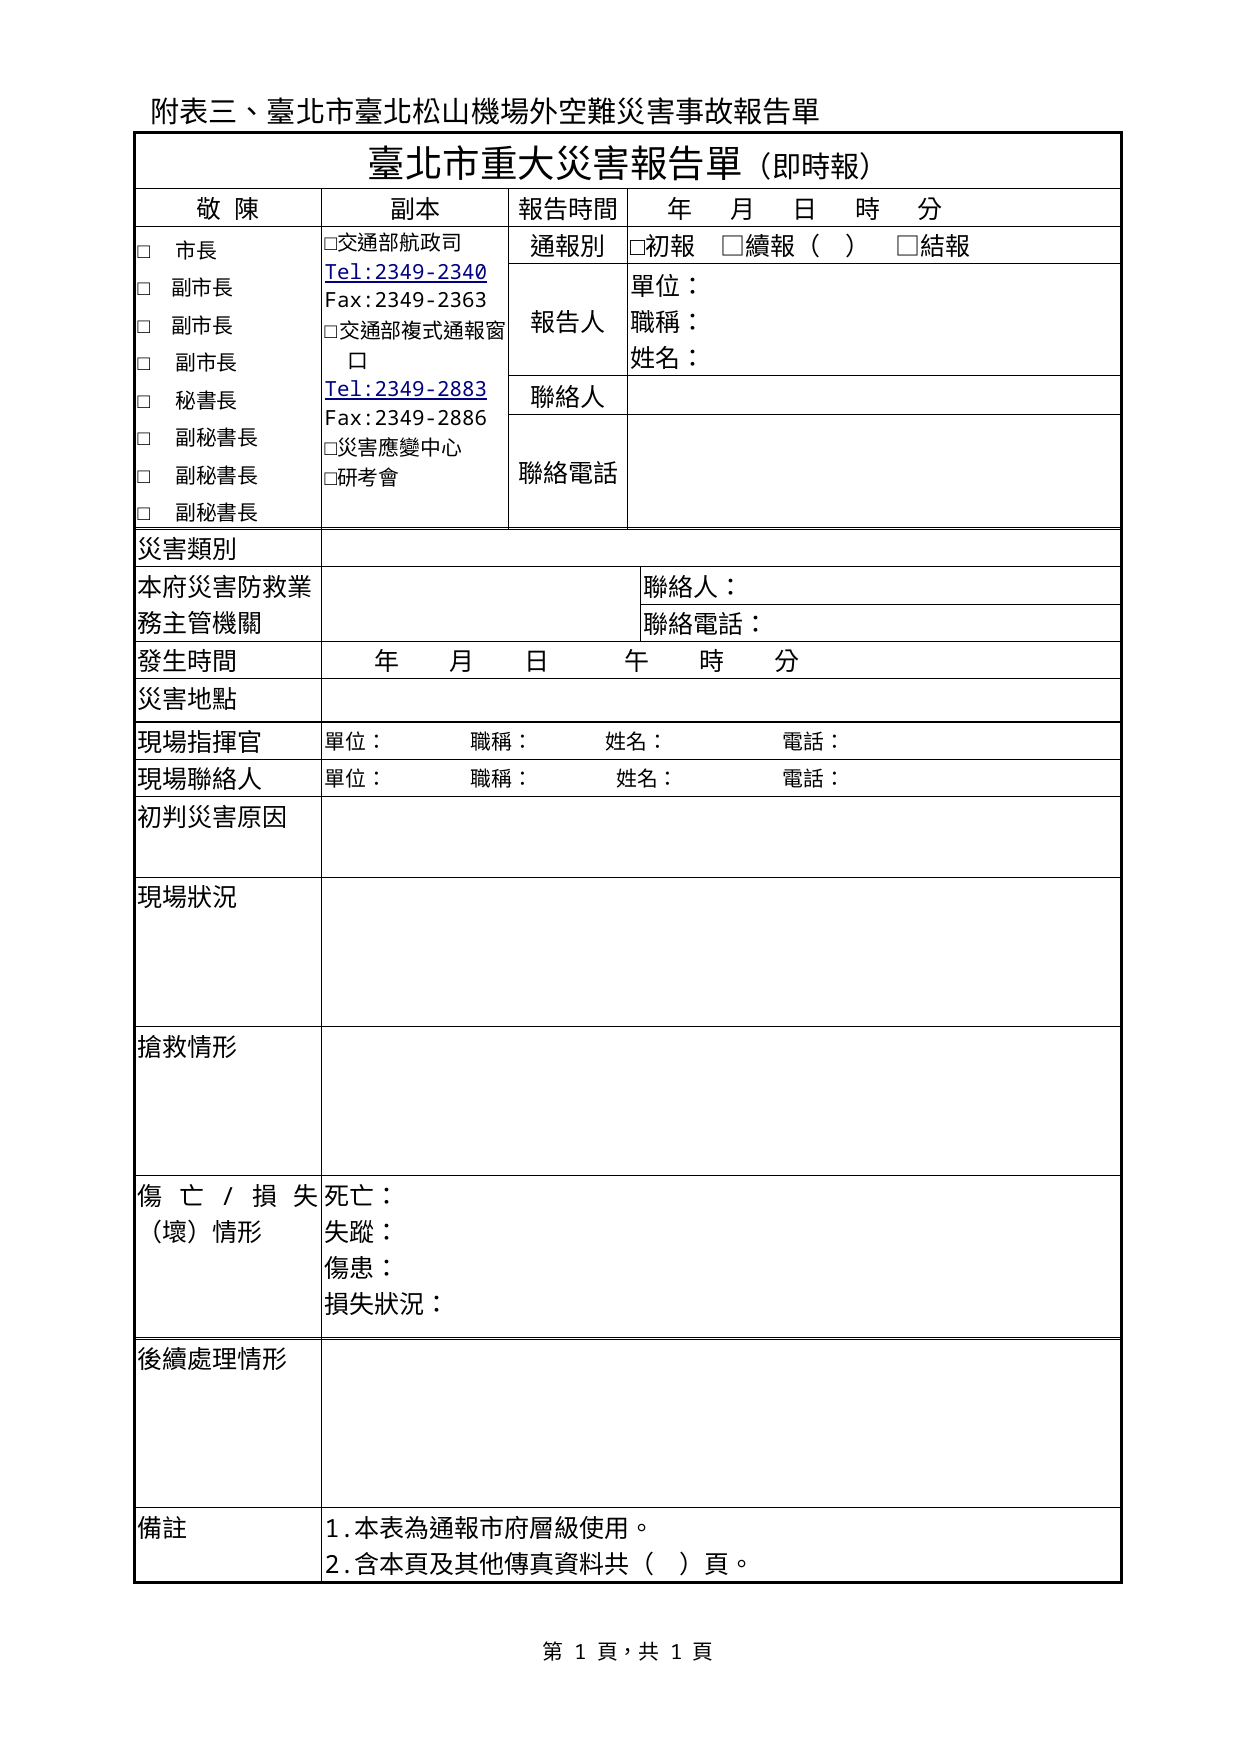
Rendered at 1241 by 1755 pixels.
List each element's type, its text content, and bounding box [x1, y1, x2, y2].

table_cell 聯絡電話 [509, 415, 627, 527]
table_cell 初判災害原因 [136, 797, 321, 877]
table_cell □ 市長 □陳副市長 □陳副市長 □ 副市長 □ 秘書長 □ 副秘書長 □ 副秘書長 □ 副秘書長 [136, 227, 321, 527]
table_cell [322, 679, 1120, 721]
table_cell 敬 陳 [136, 189, 321, 226]
table_cell [628, 415, 1120, 527]
table_cell 備註 [136, 1508, 321, 1581]
table_cell □交通部航政司 Tel:2349-2340 Fax:2349-2363 □交通部複式通報窗口 Tel:2349-2883 Fax:2349-2886 □災害應變中心 □研考會 [322, 227, 508, 527]
table_cell [322, 878, 1120, 1026]
table_cell [628, 376, 1120, 414]
table_cell 1.本表為通報市府層級使用。 2.含本頁及其他傳真資料共（ ）頁。 [322, 1508, 1120, 1581]
table_cell 單位： 職稱： 姓名： [628, 264, 1120, 375]
table_cell 現場聯絡人 [136, 760, 321, 796]
table_cell [322, 1027, 1120, 1175]
table_cell 災害類別 [136, 530, 321, 566]
table_cell 災害地點 [136, 679, 321, 721]
table_cell 通報別 [509, 227, 627, 263]
table_cell 聯絡人 [509, 376, 627, 414]
table_cell [322, 797, 1120, 877]
table_cell 報告人 [509, 264, 627, 375]
table_cell 年 月 日 時 分 [628, 189, 1120, 226]
table_cell 後續處理情形 [136, 1340, 321, 1507]
table_cell □初報 □續報（ ） □結報 [628, 227, 1120, 263]
text 附表三、臺北市臺北松山機場外空難災害事故報告單 [150, 89, 1106, 131]
table_cell 發生時間 [136, 642, 321, 678]
table_cell 傷亡/損失（壞）情形 [136, 1176, 321, 1337]
table_cell 現場指揮官 [136, 723, 321, 759]
table_cell 本府災害防救業務主管機關 [136, 567, 321, 641]
table_cell 報告時間 [509, 189, 627, 226]
table_cell [322, 530, 1120, 566]
table_cell 現場狀況 [136, 878, 321, 1026]
table_cell 年 月 日 午 時 分 [322, 642, 1120, 678]
table_cell 單位： 職稱： 姓名： 電話： [322, 760, 1120, 796]
table_cell 單位： 職稱： 姓名： 電話： [322, 723, 1120, 759]
table_cell 聯絡電話： [641, 605, 1120, 641]
table_cell 聯絡人： [641, 567, 1120, 603]
table_cell 副本 [322, 189, 508, 226]
table_cell 死亡： 失蹤： 傷患： 損失狀況： [322, 1176, 1120, 1337]
table_cell 搶救情形 [136, 1027, 321, 1175]
table_header 臺北市重大災害報告單（即時報） [136, 134, 1120, 188]
table_cell [322, 567, 640, 641]
table_cell [322, 1340, 1120, 1507]
